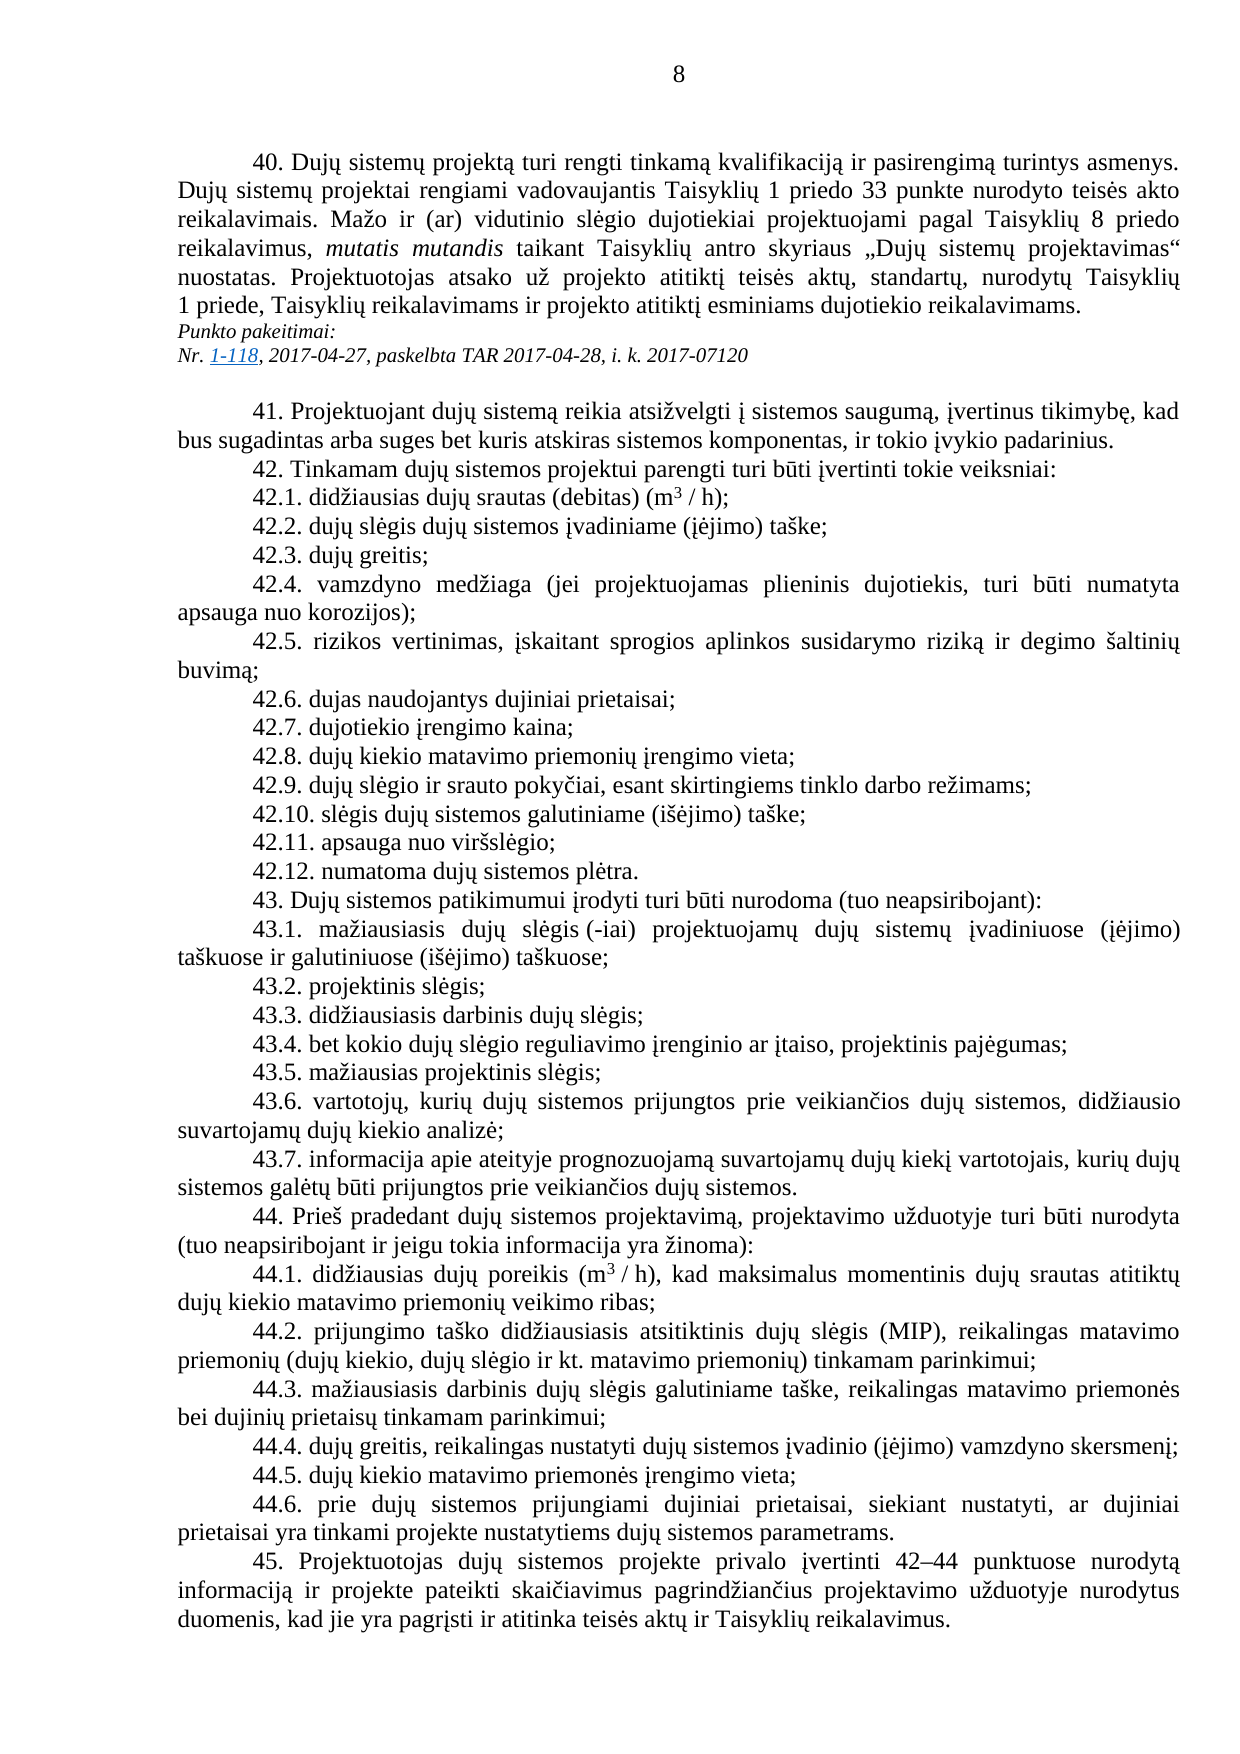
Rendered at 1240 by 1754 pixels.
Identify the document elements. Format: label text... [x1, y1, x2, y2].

text 42.6. dujas naudojantys dujiniai prietaisai; [177, 684, 1181, 712]
text 42.10. slėgis dujų sistemos galutiniame (išėjimo) taške; [177, 799, 1181, 827]
text 44.3. mažiausiasis darbinis dujų slėgis galutiniame taške, reikalingas matavimo priemonės bei dujinių prietaisų tinkamam parinkimui; [177, 1374, 1181, 1431]
text 44.5. dujų kiekio matavimo priemonės įrengimo vieta; [177, 1460, 1181, 1489]
text 43.4. bet kokio dujų slėgio reguliavimo įrenginio ar įtaiso, projektinis pajėgumas; [177, 1029, 1181, 1057]
text 44.1. didžiausias dujų poreikis (m3 / h), kad maksimalus momentinis dujų srautas atitiktų dujų kiekio matavimo priemonių veikimo ribas; [177, 1259, 1181, 1316]
text 43.5. mažiausias projektinis slėgis; [177, 1057, 1181, 1086]
text 43.6. vartotojų, kurių dujų sistemos prijungtos prie veikiančios dujų sistemos, didžiausio suvartojamų dujų kiekio analizė; [177, 1086, 1181, 1144]
text 42.5. rizikos vertinimas, įskaitant sprogios aplinkos susidarymo riziką ir degimo šaltinių buvimą; [177, 626, 1181, 684]
text 42. Tinkamam dujų sistemos projektui parengti turi būti įvertinti tokie veiksniai: [177, 454, 1181, 482]
text 45. Projektuotojas dujų sistemos projekte privalo įvertinti 42–44 punktuose nurodytą informaciją ir projekte pateikti skaičiavimus pagrindžiančius projektavimo užduotyje nurodytus duomenis, kad jie yra pagrįsti ir atitinka teisės aktų ir Taisyklių reikalavimus. [177, 1546, 1181, 1632]
text 42.4. vamzdyno medžiaga (jei projektuojamas plieninis dujotiekis, turi būti numatyta apsauga nuo korozijos); [177, 569, 1181, 626]
text 42.12. numatoma dujų sistemos plėtra. [177, 856, 1181, 885]
text 43.2. projektinis slėgis; [177, 971, 1181, 1000]
text 42.2. dujų slėgis dujų sistemos įvadiniame (įėjimo) taške; [177, 511, 1181, 540]
text 44.4. dujų greitis, reikalingas nustatyti dujų sistemos įvadinio (įėjimo) vamzdyno skersmenį; [177, 1431, 1181, 1460]
text 44.6. prie dujų sistemos prijungiami dujiniai prietaisai, siekiant nustatyti, ar dujiniai prietaisai yra tinkami projekte nustatytiems dujų sistemos parametrams. [177, 1489, 1181, 1546]
text Nr. 1-118, 2017-04-27, paskelbta TAR 2017-04-28, i. k. 2017-07120 [177, 343, 1181, 367]
text 43.3. didžiausiasis darbinis dujų slėgis; [177, 1000, 1181, 1029]
text 41. Projektuojant dujų sistemą reikia atsižvelgti į sistemos saugumą, įvertinus tikimybę, kad bus sugadintas arba suges bet kuris atskiras sistemos komponentas, ir tokio įvykio padarinius. [177, 396, 1181, 454]
text 42.7. dujotiekio įrengimo kaina; [177, 712, 1181, 741]
text Punkto pakeitimai: [177, 319, 1181, 343]
text 43. Dujų sistemos patikimumui įrodyti turi būti nurodoma (tuo neapsiribojant): [177, 885, 1181, 914]
text 40. Dujų sistemų projektą turi rengti tinkamą kvalifikaciją ir pasirengimą turintys asmenys. Dujų sistemų projektai rengiami vadovaujantis Taisyklių 1 priedo 33 punkte nurodyto teisės akto reikalavimais. Mažo ir (ar) vidutinio slėgio dujotiekiai projektuojami pagal Taisyklių 8 priedo reikalavimus, mutatis mutandis taikant Taisyklių antro skyriaus „Dujų sistemų projektavimas“ nuostatas. Projektuotojas atsako už projekto atitiktį teisės aktų, standartų, nurodytų Taisyklių 1 priede, Taisyklių reikalavimams ir projekto atitiktį esminiams dujotiekio reikalavimams. [177, 147, 1181, 319]
text 42.9. dujų slėgio ir srauto pokyčiai, esant skirtingiems tinklo darbo režimams; [177, 770, 1181, 799]
text 44.2. prijungimo taško didžiausiasis atsitiktinis dujų slėgis (MIP), reikalingas matavimo priemonių (dujų kiekio, dujų slėgio ir kt. matavimo priemonių) tinkamam parinkimui; [177, 1316, 1181, 1374]
text 43.1. mažiausiasis dujų slėgis (-iai) projektuojamų dujų sistemų įvadiniuose (įėjimo) taškuose ir galutiniuose (išėjimo) taškuose; [177, 914, 1181, 971]
text 43.7. informacija apie ateityje prognozuojamą suvartojamų dujų kiekį vartotojais, kurių dujų sistemos galėtų būti prijungtos prie veikiančios dujų sistemos. [177, 1144, 1181, 1201]
text 42.11. apsauga nuo viršslėgio; [177, 827, 1181, 856]
text 42.8. dujų kiekio matavimo priemonių įrengimo vieta; [177, 741, 1181, 770]
text 44. Prieš pradedant dujų sistemos projektavimą, projektavimo užduotyje turi būti nurodyta (tuo neapsiribojant ir jeigu tokia informacija yra žinoma): [177, 1201, 1181, 1259]
text 42.1. didžiausias dujų srautas (debitas) (m3 / h); [177, 482, 1181, 511]
text 42.3. dujų greitis; [177, 540, 1181, 569]
